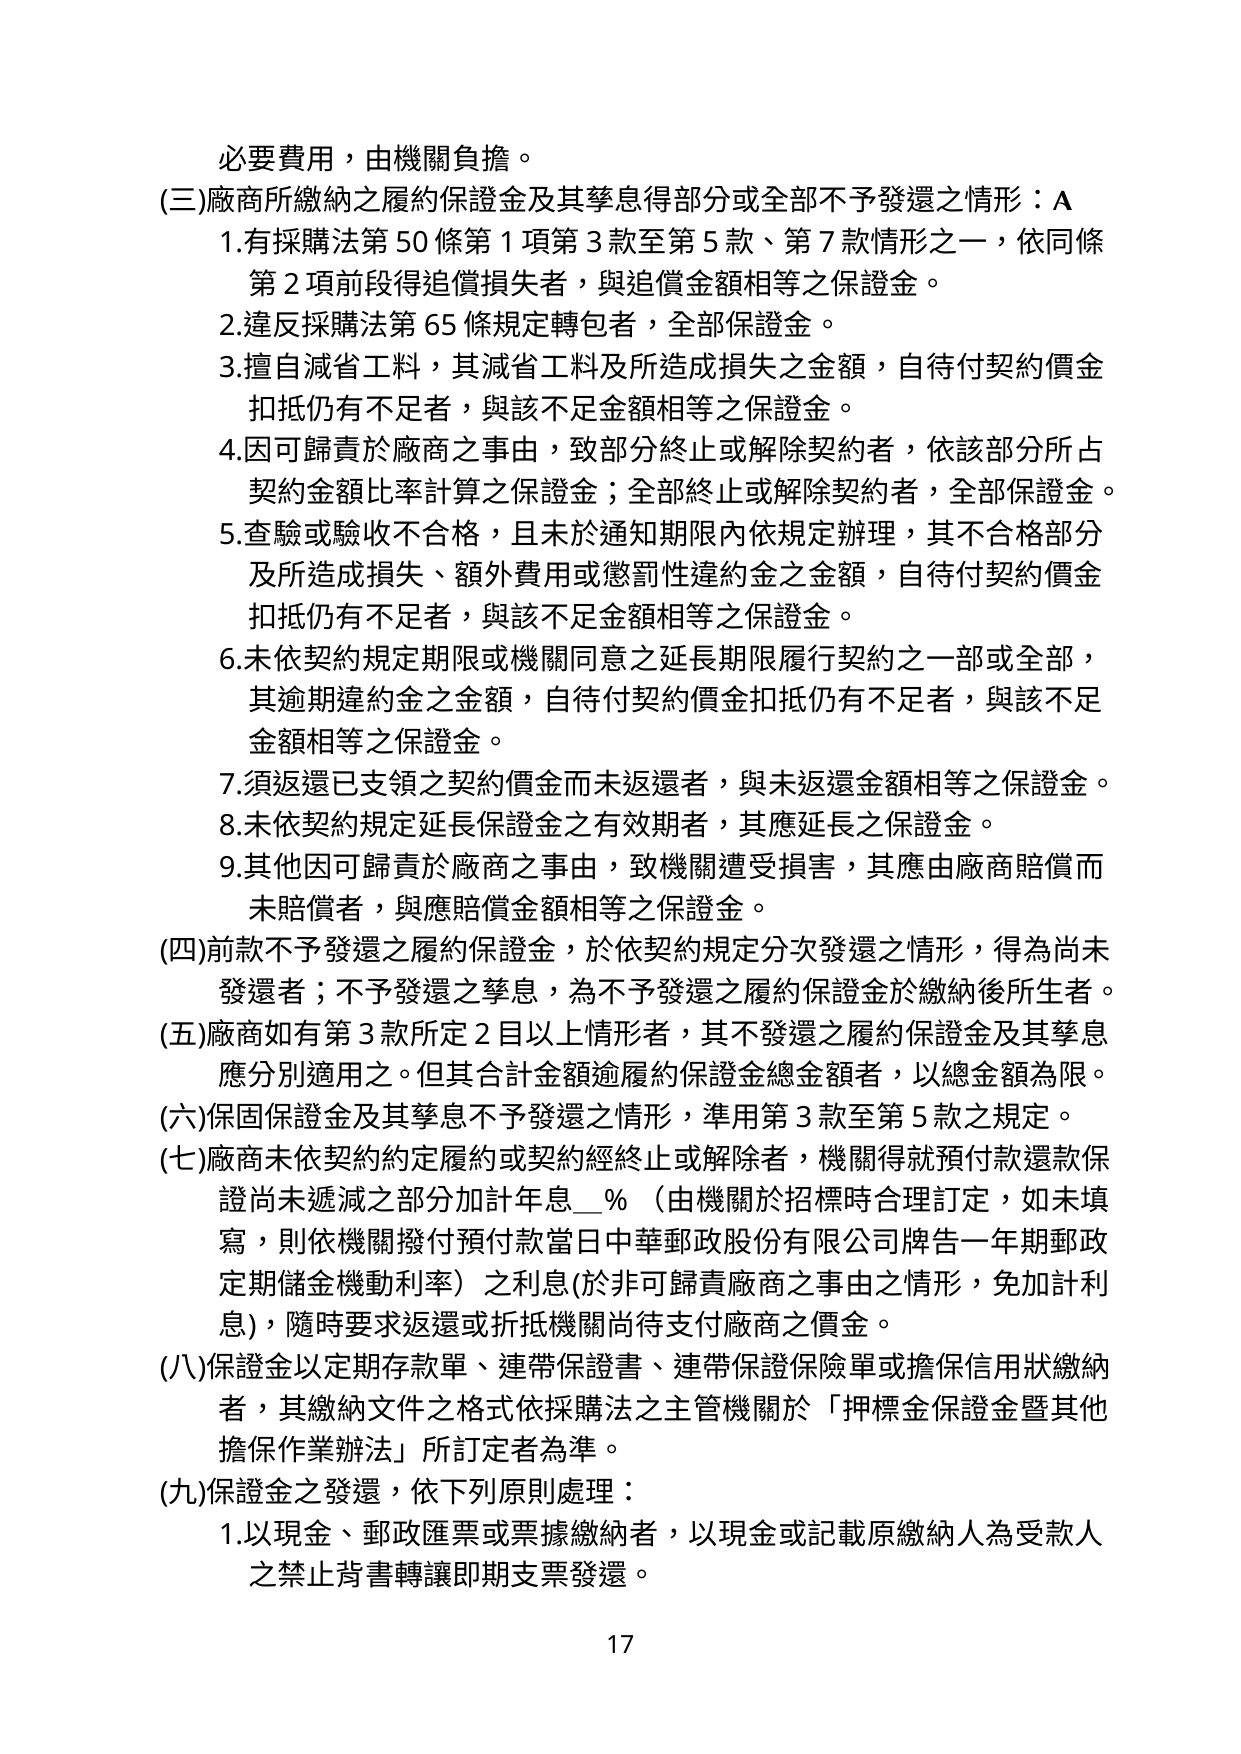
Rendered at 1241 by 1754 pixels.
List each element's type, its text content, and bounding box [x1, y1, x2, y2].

text (七)廠商未依契約約定履約或契約經終止或解除者，機關得就預付款還款保證尚未遞減之部分加計年息＿% （由機關於招標時合理訂定，如未填寫，則依機關撥付預付款當日中華郵政股份有限公司牌告一年期郵政定期儲金機動利率）之利息(於非可歸責廠商之事由之情形，免加計利息)，隨時要求返還或折抵機關尚待支付廠商之價金。 [159, 1136, 1110, 1344]
text 3.擅自減省工料，其減省工料及所造成損失之金額，自待付契約價金扣抵仍有不足者，與該不足金額相等之保證金。 [218, 344, 1104, 427]
text (四)前款不予發還之履約保證金，於依契約規定分次發還之情形，得為尚未發還者；不予發還之孳息，為不予發還之履約保證金於繳納後所生者。 [159, 927, 1110, 1011]
text 4.因可歸責於廠商之事由，致部分終止或解除契約者，依該部分所占契約金額比率計算之保證金；全部終止或解除契約者，全部保證金。 [218, 427, 1104, 511]
text (九)保證金之發還，依下列原則處理： [159, 1469, 1110, 1511]
text 5.查驗或驗收不合格，且未於通知期限內依規定辦理，其不合格部分及所造成損失、額外費用或懲罰性違約金之金額，自待付契約價金扣抵仍有不足者，與該不足金額相等之保證金。 [218, 511, 1104, 636]
text 9.其他因可歸責於廠商之事由，致機關遭受損害，其應由廠商賠償而未賠償者，與應賠償金額相等之保證金。 [218, 844, 1104, 927]
text 1.以現金、郵政匯票或票據繳納者，以現金或記載原繳納人為受款人之禁止背書轉讓即期支票發還。 [218, 1511, 1104, 1594]
text 2.違反採購法第65條規定轉包者，全部保證金。 [218, 302, 1104, 344]
text (八)保證金以定期存款單、連帶保證書、連帶保證保險單或擔保信用狀繳納者，其繳納文件之格式依採購法之主管機關於「押標金保證金暨其他擔保作業辦法」所訂定者為準。 [159, 1344, 1110, 1469]
text 7.須返還已支領之契約價金而未返還者，與未返還金額相等之保證金。 [218, 761, 1104, 802]
text 8.未依契約規定延長保證金之有效期者，其應延長之保證金。 [218, 802, 1104, 844]
text 必要費用，由機關負擔。 [159, 136, 1110, 177]
text (五)廠商如有第3款所定2目以上情形者，其不發還之履約保證金及其孳息應分別適用之。但其合計金額逾履約保證金總金額者，以總金額為限。 [159, 1011, 1110, 1094]
text (三)廠商所繳納之履約保證金及其孳息得部分或全部不予發還之情形： [159, 177, 1110, 219]
text 6.未依契約規定期限或機關同意之延長期限履行契約之一部或全部，其逾期違約金之金額，自待付契約價金扣抵仍有不足者，與該不足金額相等之保證金。 [218, 636, 1104, 761]
text (六)保固保證金及其孳息不予發還之情形，準用第3款至第5款之規定。 [159, 1094, 1110, 1136]
text 1.有採購法第50條第1項第3款至第5款、第7款情形之一，依同條第2項前段得追償損失者，與追償金額相等之保證金。 [218, 219, 1104, 302]
